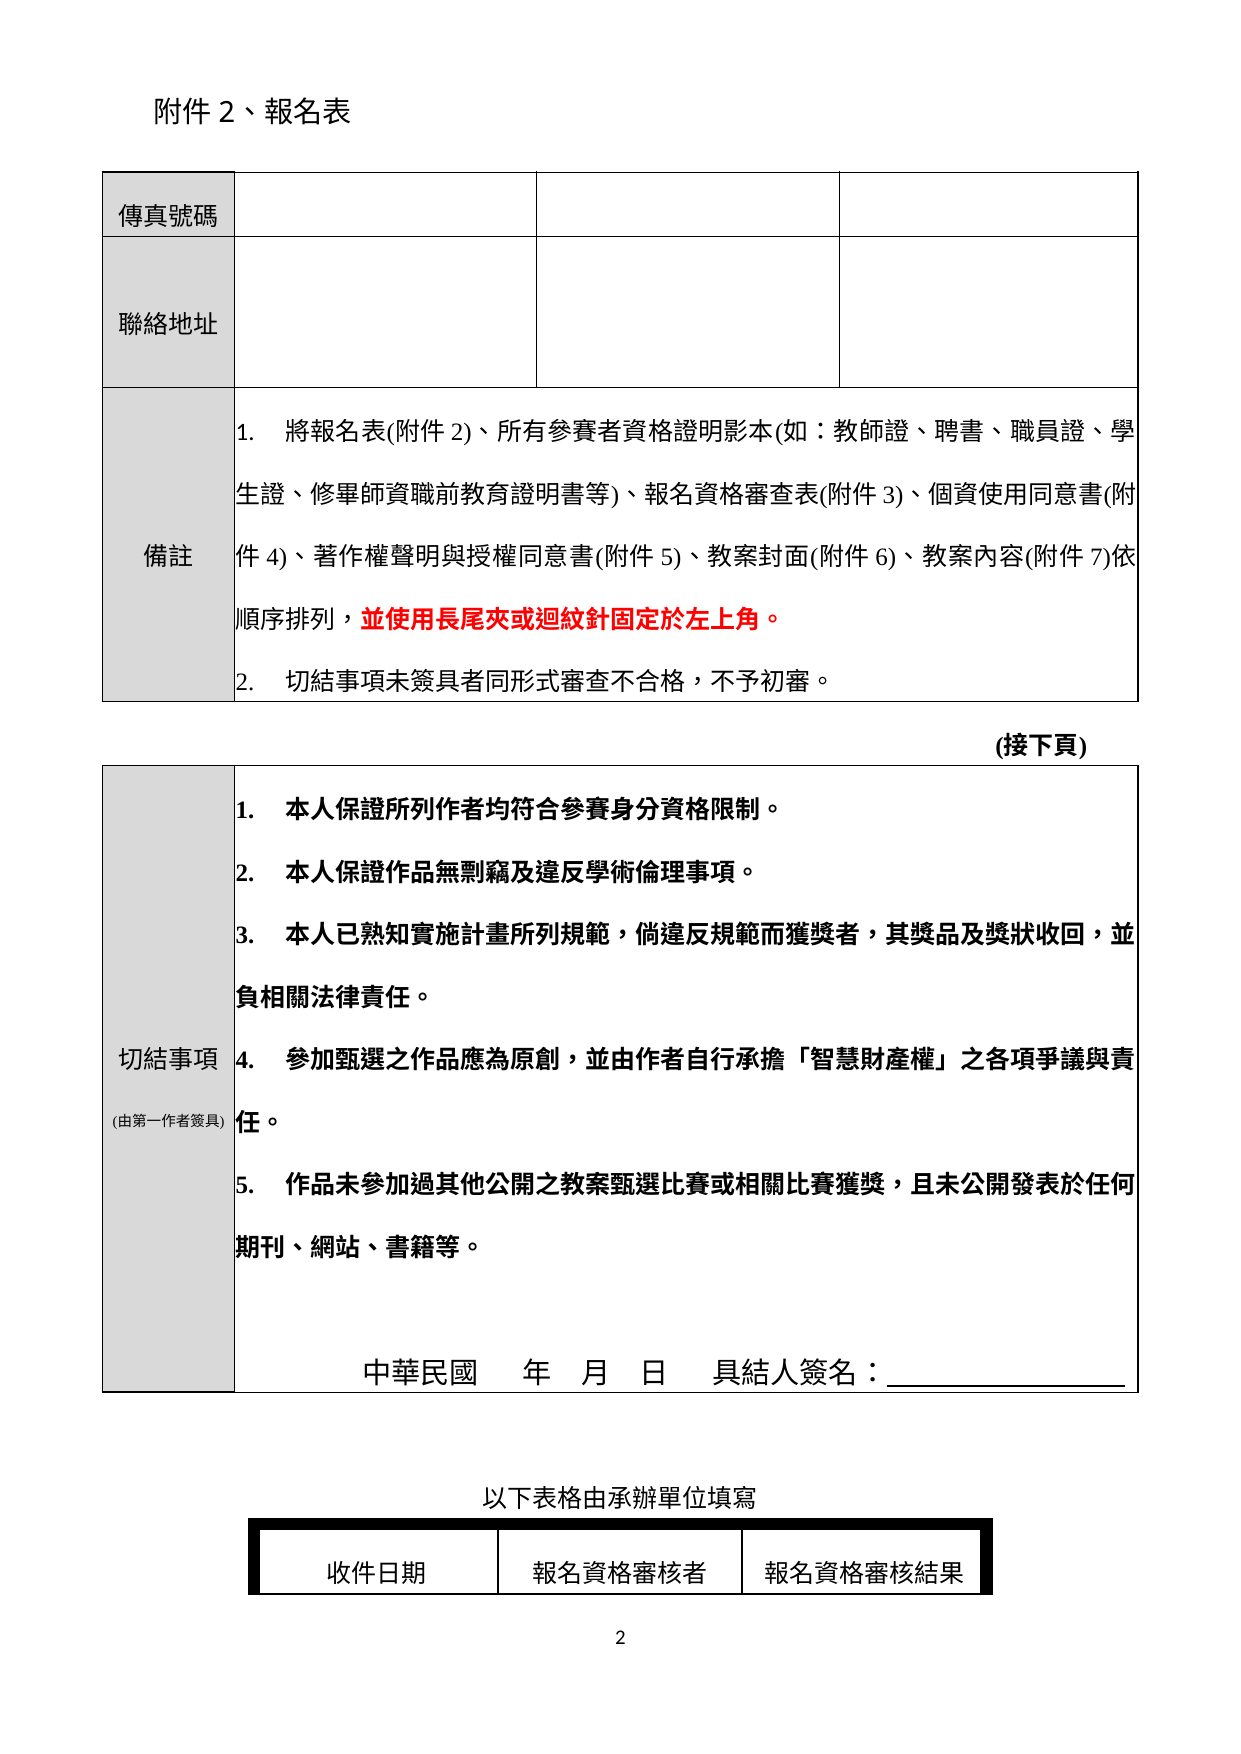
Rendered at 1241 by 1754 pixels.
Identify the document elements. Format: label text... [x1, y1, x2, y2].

table_header 報名資格審核者 [499, 1530, 741, 1593]
table_cell [840, 237, 1137, 387]
table_header 本人保證所列作者均符合參賽身分資格限制。 本人保證作品無剽竊及違反學術倫理事項。 本人已熟知實施計畫所列規範，倘違反規範而獲獎者，其獎品及獎狀收回，並負相關法律責任。 參加甄選之作品應為原創，並由作者自行承擔「智慧財產權」之各項爭議與責任。 作品未參加過其他公開之教案甄選比賽或相關比賽獲獎，且未公開發表於任何期刊、網站、書籍等。 中華民國 年 月 日 具結人簽名： [235, 766, 1137, 1391]
table_cell [235, 173, 536, 236]
table_header 報名資格審核結果 [743, 1530, 980, 1593]
table_cell 將報名表(附件2)、所有參賽者資格證明影本(如：教師證、聘書、職員證、學生證、修畢師資職前教育證明書等)、報名資格審查表(附件3)、個資使用同意書(附件4)、著作權聲明與授權同意書(附件5)、教案封面(附件6)、教案內容(附件7)依順序排列，並使用長尾夾或迴紋針固定於左上角。 切結事項未簽具者同形式審查不合格，不予初審。 [235, 388, 1137, 701]
table_cell 聯絡地址 [103, 237, 234, 387]
table_cell 備註 [103, 388, 234, 701]
text 以下表格由承辦單位填寫 [153, 1455, 1087, 1518]
table_cell [537, 237, 839, 387]
text (接下頁) [153, 702, 1087, 765]
table_cell 傳真號碼 [103, 173, 234, 236]
table_cell [235, 237, 536, 387]
table_header 收件日期 [260, 1530, 497, 1593]
table_header 切結事項 (由第一作者簽具) [103, 766, 234, 1391]
table_cell [537, 173, 839, 236]
table_cell [840, 173, 1137, 236]
